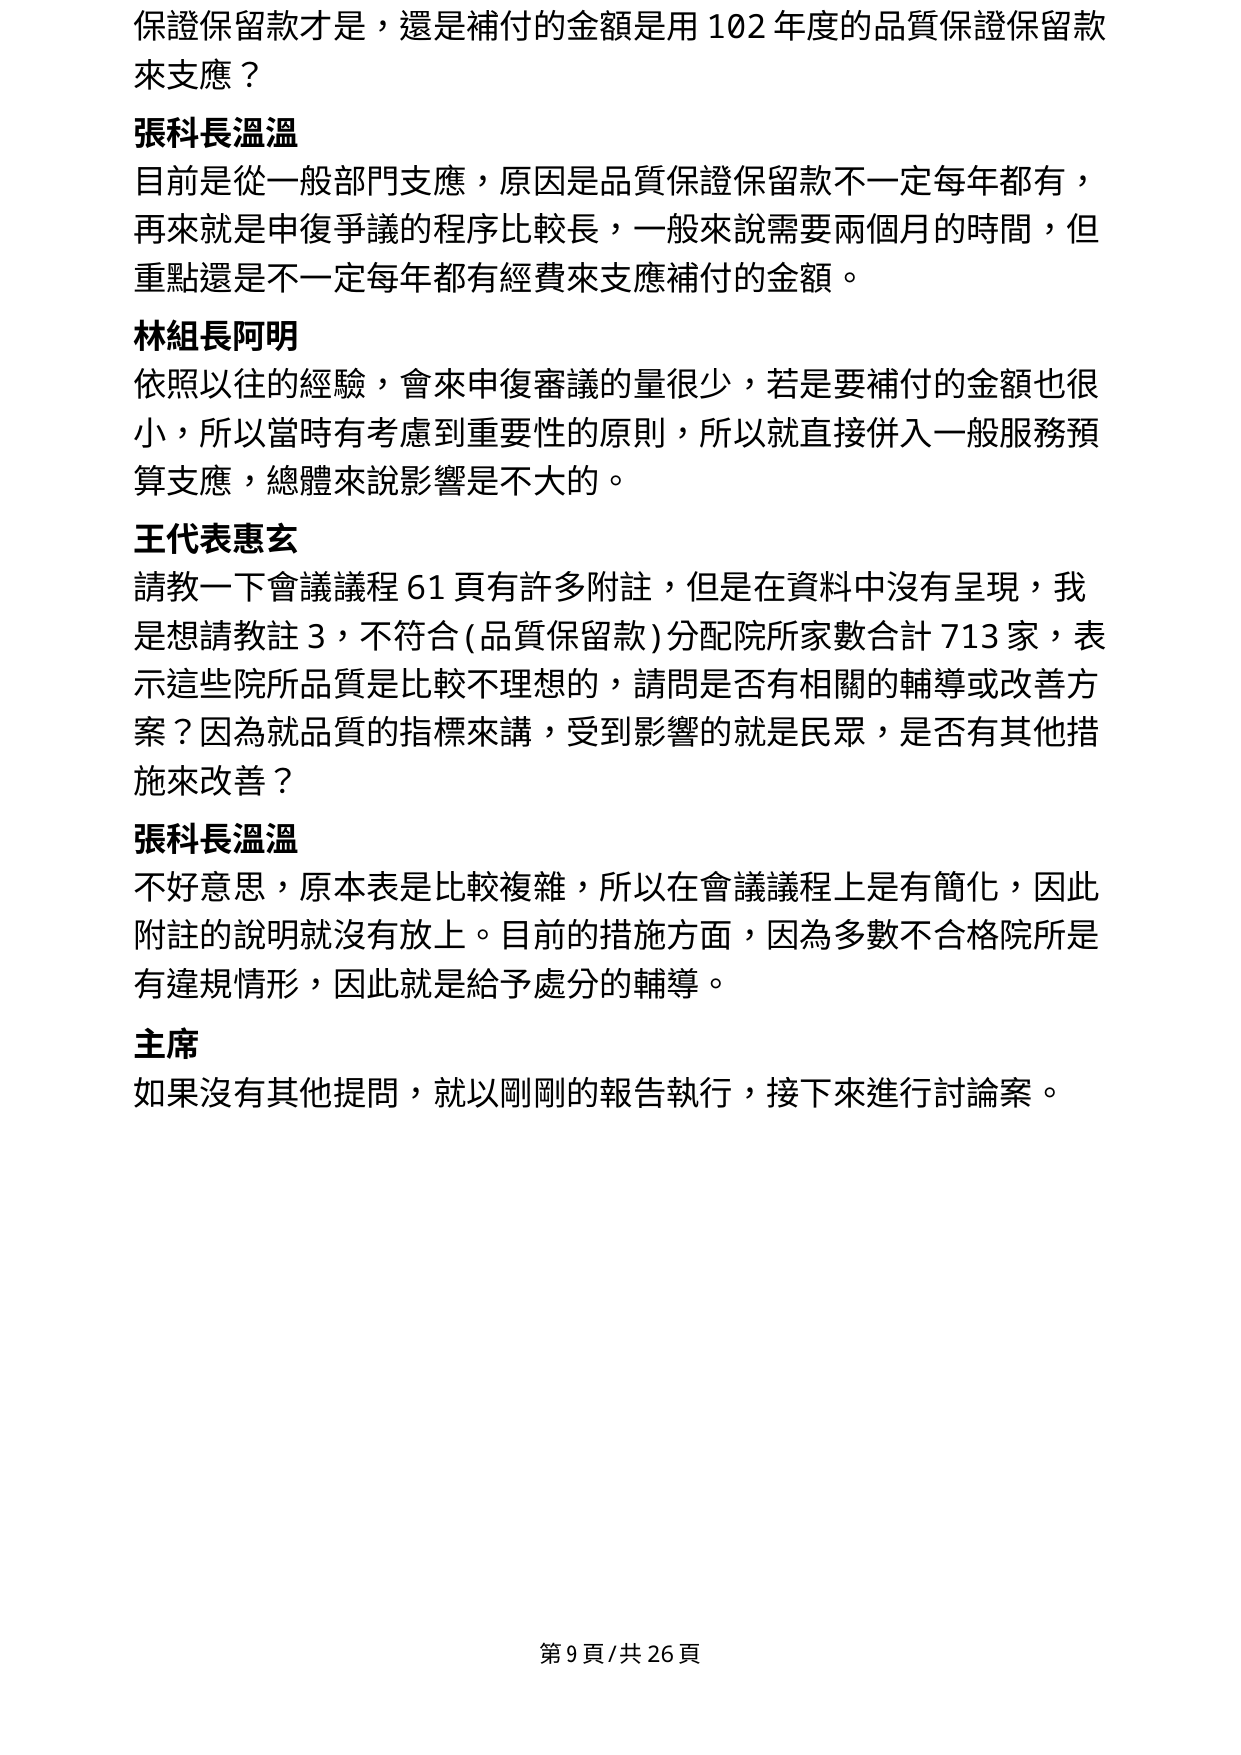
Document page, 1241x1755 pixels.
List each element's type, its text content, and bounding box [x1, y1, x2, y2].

text 王代表惠玄 [133, 515, 1107, 561]
text 保證保留款才是，還是補付的金額是用102年度的品質保證保留款來支應？ [133, 0, 1107, 97]
text 林組長阿明 [133, 312, 1107, 358]
text 主席 [133, 1018, 1107, 1066]
text 目前是從一般部門支應，原因是品質保證保留款不一定每年都有，再來就是申復爭議的程序比較長，一般來說需要兩個月的時間，但重點還是不一定每年都有經費來支應補付的金額。 [133, 155, 1107, 300]
text 張科長溫溫 [133, 109, 1107, 155]
text 不好意思，原本表是比較複雜，所以在會議議程上是有簡化，因此附註的說明就沒有放上。目前的措施方面，因為多數不合格院所是有違規情形，因此就是給予處分的輔導。 [133, 861, 1107, 1006]
text 依照以往的經驗，會來申復審議的量很少，若是要補付的金額也很小，所以當時有考慮到重要性的原則，所以就直接併入一般服務預算支應，總體來說影響是不大的。 [133, 358, 1107, 503]
text 請教一下會議議程61頁有許多附註，但是在資料中沒有呈現，我是想請教註3，不符合(品質保留款)分配院所家數合計713家，表示這些院所品質是比較不理想的，請問是否有相關的輔導或改善方案？因為就品質的指標來講，受到影響的就是民眾，是否有其他措施來改善？ [133, 561, 1107, 803]
text 張科長溫溫 [133, 815, 1107, 861]
text 如果沒有其他提問，就以剛剛的報告執行，接下來進行討論案。 [133, 1066, 1107, 1114]
